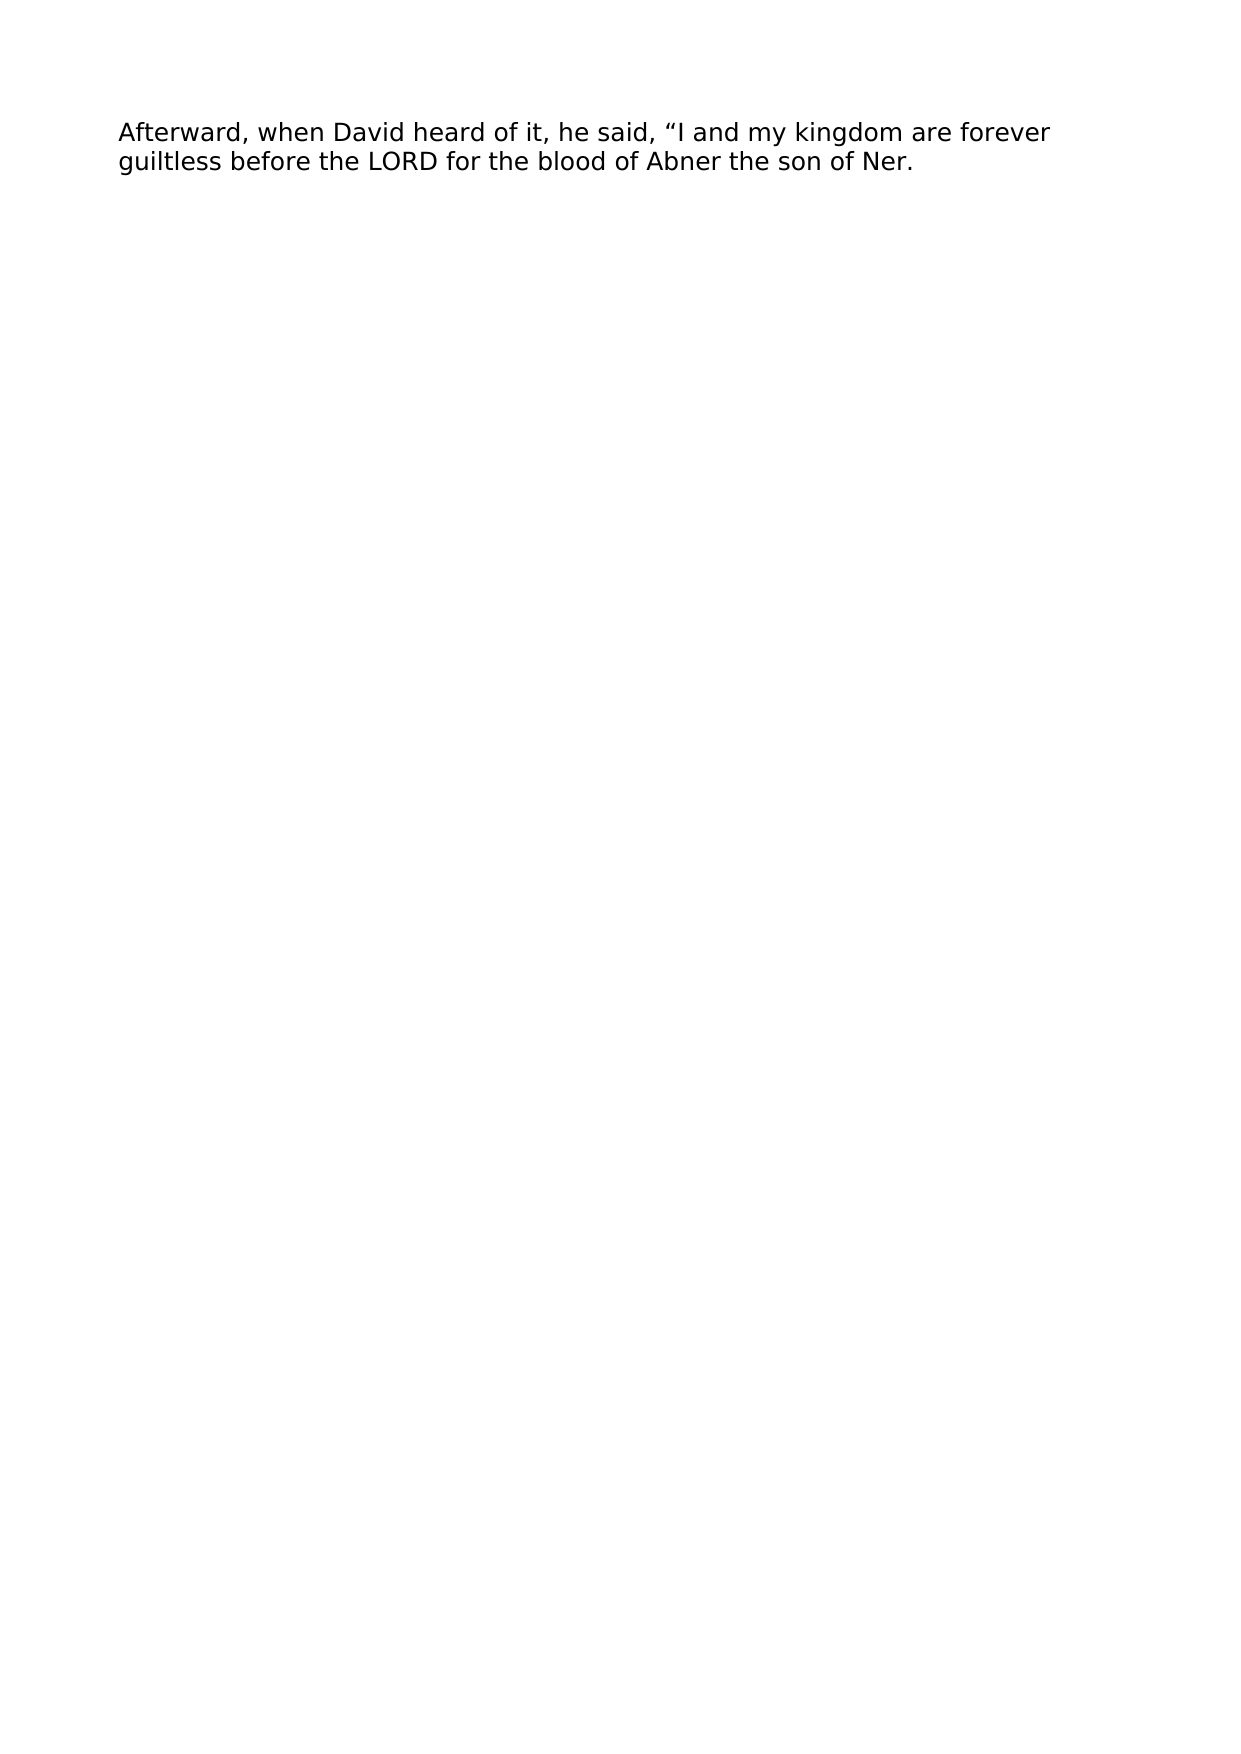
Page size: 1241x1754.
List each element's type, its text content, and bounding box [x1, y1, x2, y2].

text Afterward, when David heard of it, he said, “I and my kingdom are forever guiltless before the LORD for the blood of Abner the son of Ner. [118, 118, 1122, 176]
